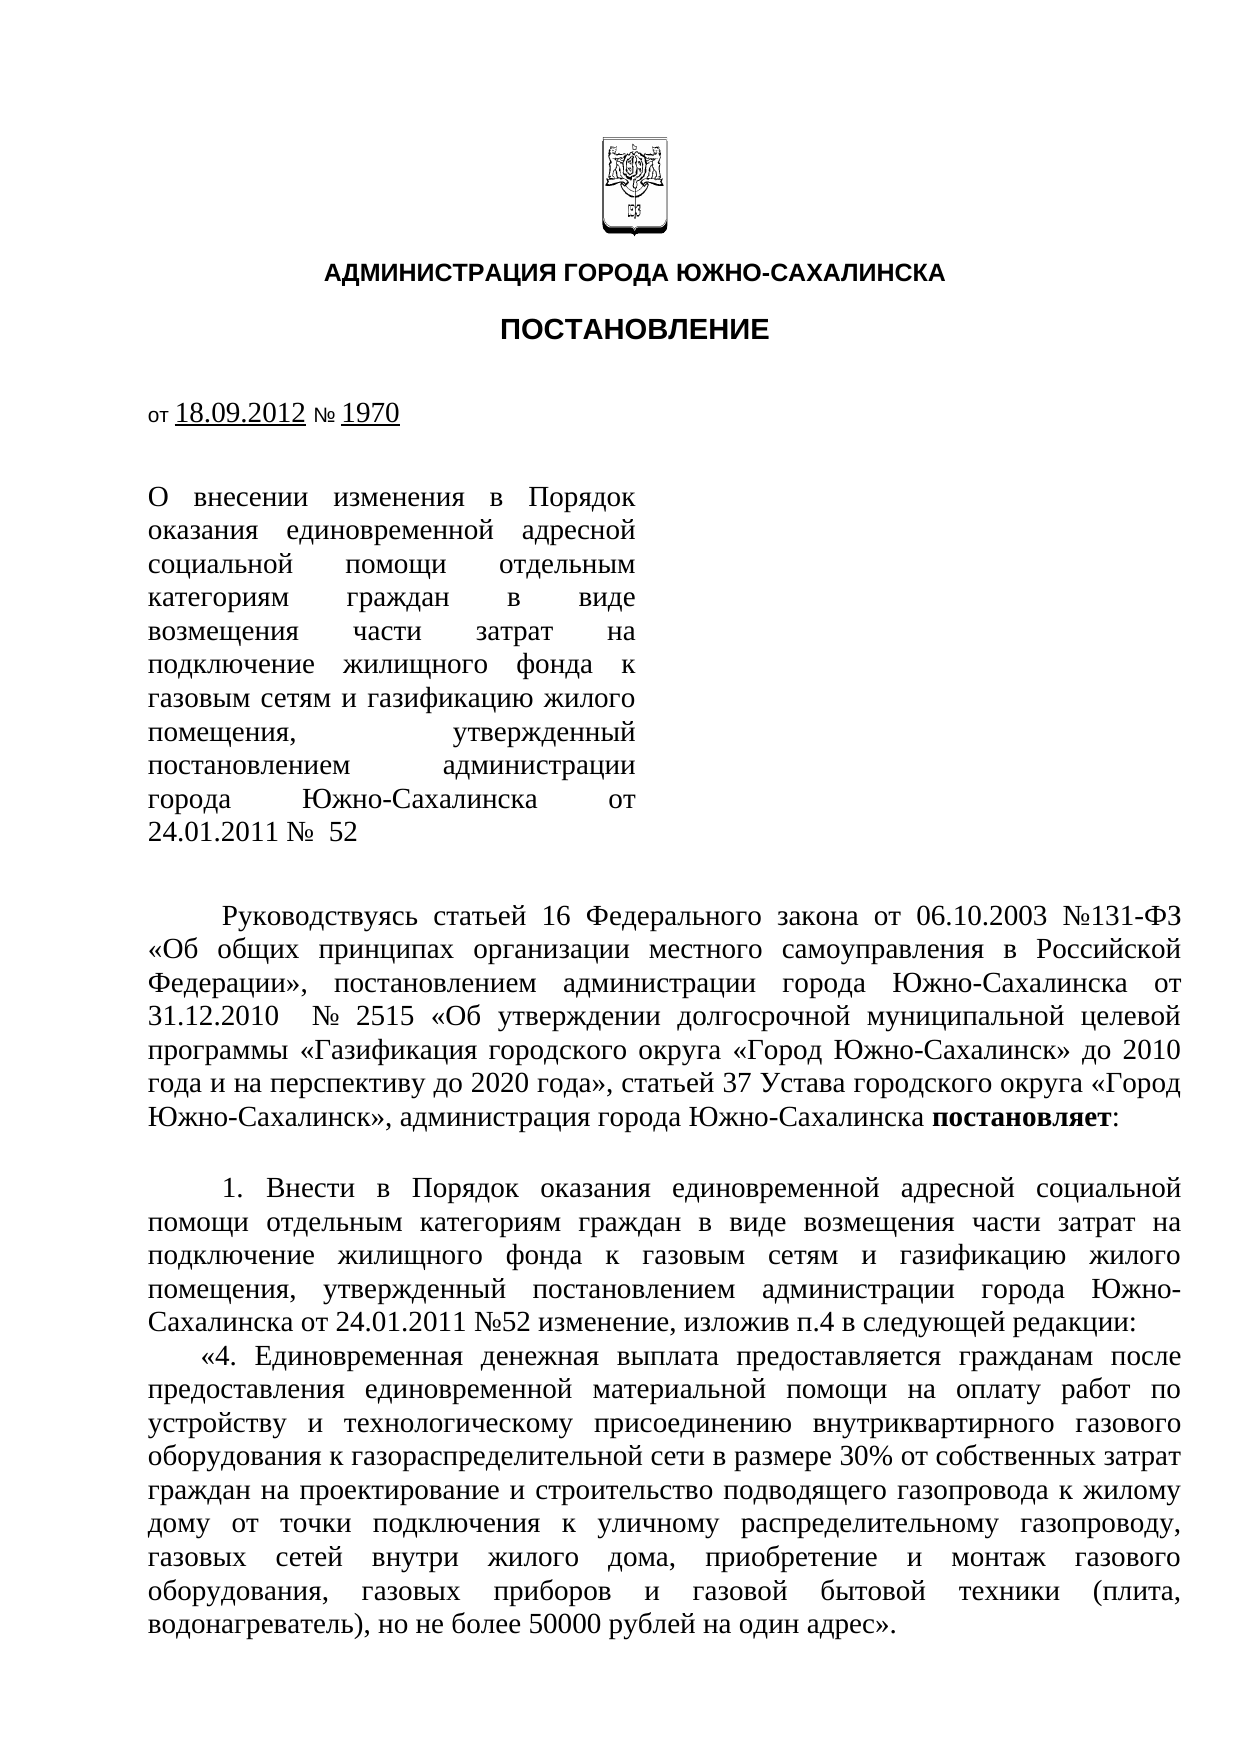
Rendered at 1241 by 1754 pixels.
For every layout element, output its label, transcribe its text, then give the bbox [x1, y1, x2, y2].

text Руководствуясь статьей 16 Федерального закона от 06.10.2003 №131-ФЗ «Об общих принципах организации местного самоуправления в Российской Федерации», постановлением администрации города Южно-Сахалинска от 31.12.2010 № 2515 «Об утверждении долгосрочной муниципальной целевой программы «Газификация городского округа «Город Южно-Сахалинск» до 2010 года и на перспективу до 2020 года», статьей 37 Устава городского округа «Город Южно-Сахалинск», администрация города Южно-Сахалинска постановляет: [148, 898, 1182, 1133]
list Внести в Порядок оказания единовременной адресной социальной помощи отдельным категориям граждан в виде возмещения части затрат на подключение жилищного фонда к газовым сетям и газификацию жилого помещения, утвержденный постановлением администрации города Южно-Сахалинска от 24.01.2011 №52 изменение, изложив п.4 в следующей редакции: [148, 1170, 1182, 1338]
text АДМИНИСТРАЦИЯ ГОРОДА ЮЖНО-САХАЛИНСКА [148, 258, 1122, 287]
text «4. Единовременная денежная выплата предоставляется гражданам после предоставления единовременной материальной помощи на оплату работ по устройству и технологическому присоединению внутриквартирного газового оборудования к газораспределительной сети в размере 30% от собственных затрат граждан на проектирование и строительство подводящего газопровода к жилому дому от точки подключения к уличному распределительному газопроводу, газовых сетей внутри жилого дома, приобретение и монтаж газового оборудования, газовых приборов и газовой бытовой техники (плита, водонагреватель), но не более 50000 рублей на один адрес». [148, 1338, 1182, 1640]
text О внесении изменения в Порядок оказания единовременной адресной социальной помощи отдельным категориям граждан в виде возмещения части затрат на подключение жилищного фонда к газовым сетям и газификацию жилого помещения, утвержденный постановлением администрации города Южно-Сахалинска от 24.01.2011 № 52 [148, 479, 636, 848]
text ПОСТАНОВЛЕНИЕ [148, 312, 1122, 345]
text от 18.09.2012 № 1970 [148, 395, 1122, 429]
